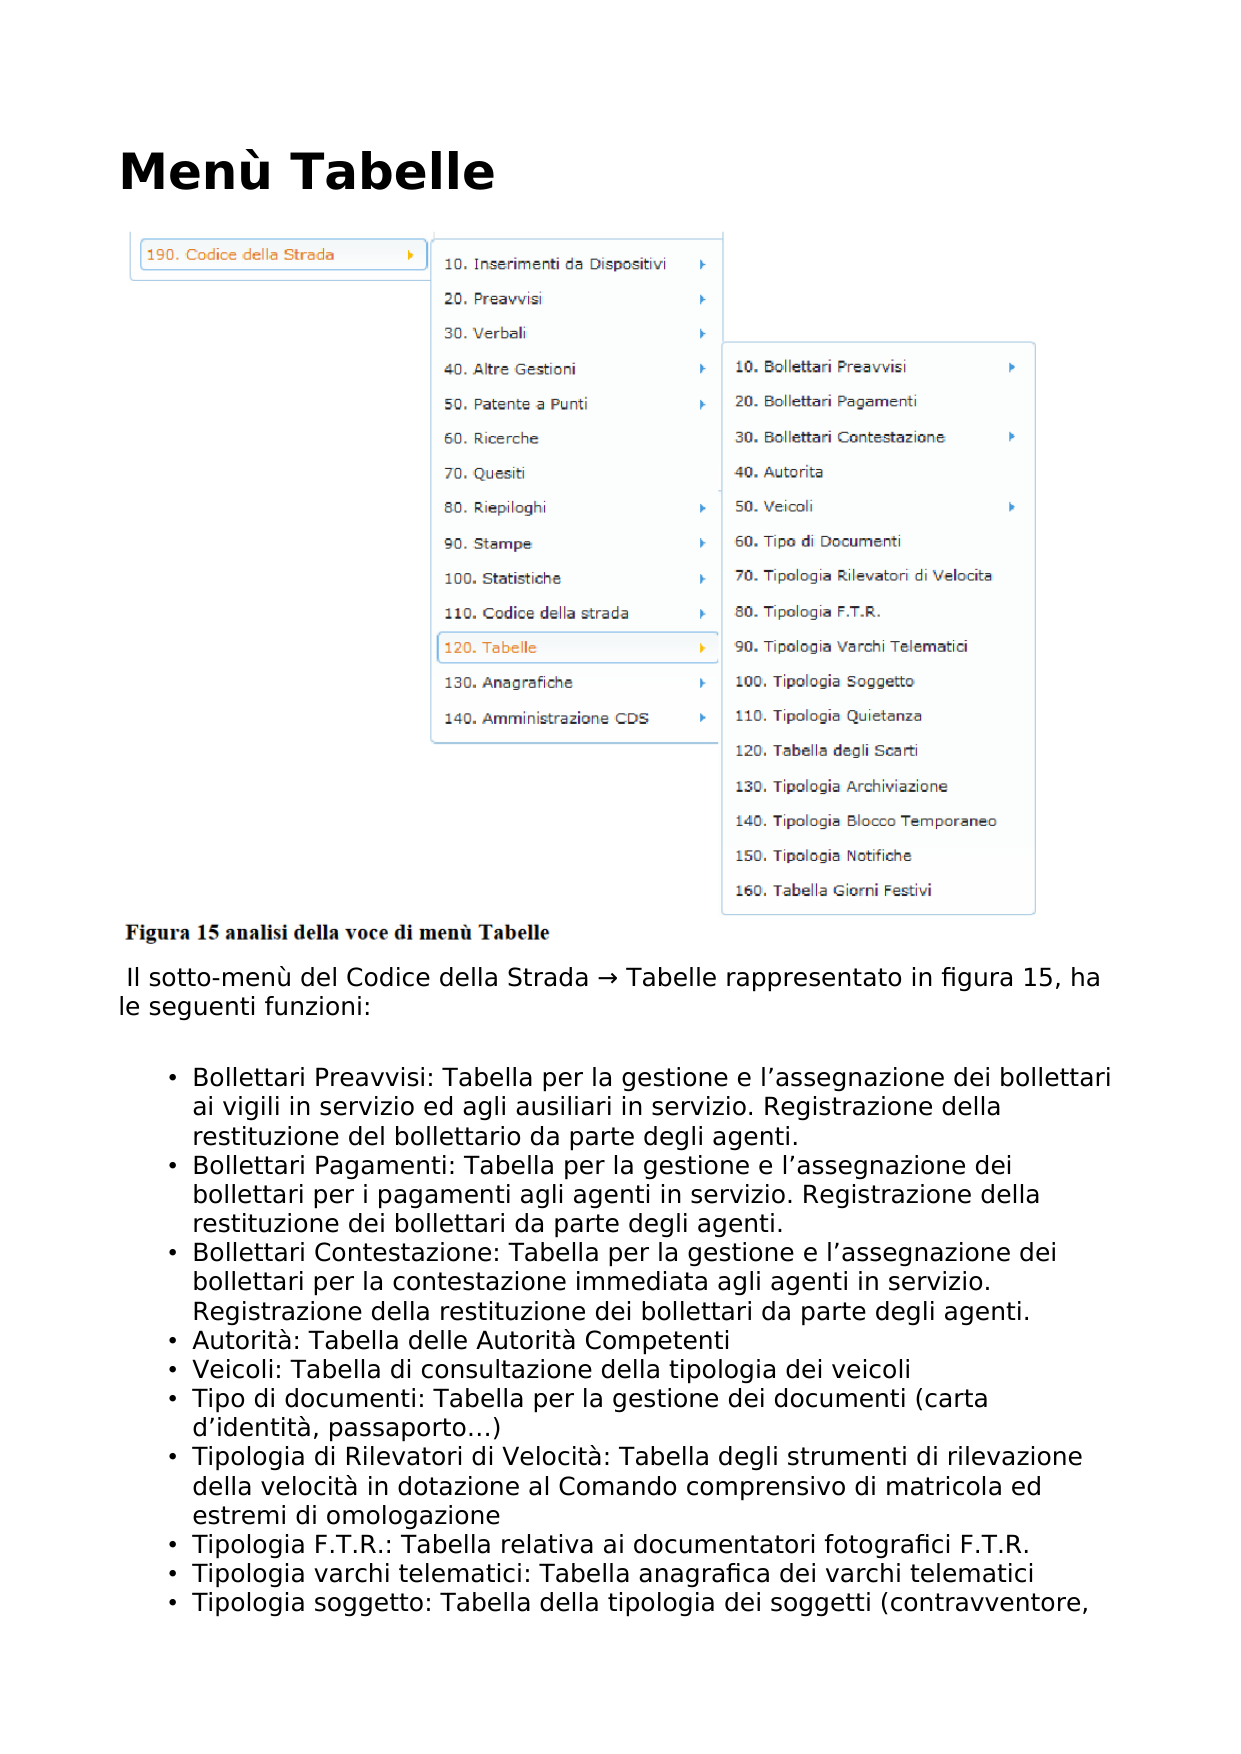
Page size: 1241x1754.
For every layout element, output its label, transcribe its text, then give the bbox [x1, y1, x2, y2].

text Il sotto-menù del Codice della Strada → Tabelle rappresentato in figura 15, ha le seguenti funzioni: [118, 963, 1122, 1021]
subtitle Menù Tabelle [118, 143, 1122, 201]
list Tipologia di Rilevatori di Velocità: Tabella degli strumenti di rilevazione della velocità in dotazione al Comando comprensivo di matricola ed estremi di omologazione [177, 1442, 1122, 1530]
list Bollettari Pagamenti: Tabella per la gestione e l’assegnazione dei bollettari per i pagamenti agli agenti in servizio. Registrazione della restituzione dei bollettari da parte degli agenti. [177, 1151, 1122, 1238]
list Tipo di documenti: Tabella per la gestione dei documenti (carta d’identità, passaporto…) [177, 1384, 1122, 1442]
list Veicoli: Tabella di consultazione della tipologia dei veicoli [177, 1355, 1122, 1384]
list Bollettari Preavvisi: Tabella per la gestione e l’assegnazione dei bollettari ai vigili in servizio ed agli ausiliari in servizio. Registrazione della restituzione del bollettario da parte degli agenti. [177, 1063, 1122, 1151]
list Tipologia varchi telematici: Tabella anagrafica dei varchi telematici [177, 1559, 1122, 1588]
list Tipologia soggetto: Tabella della tipologia dei soggetti (contravventore, [177, 1588, 1122, 1617]
list Autorità: Tabella delle Autorità Competenti [177, 1326, 1122, 1355]
picture [118, 213, 1123, 963]
list Bollettari Contestazione: Tabella per la gestione e l’assegnazione dei bollettari per la contestazione immediata agli agenti in servizio. Registrazione della restituzione dei bollettari da parte degli agenti. [177, 1238, 1122, 1326]
list Tipologia F.T.R.: Tabella relativa ai documentatori fotografici F.T.R. [177, 1530, 1122, 1559]
